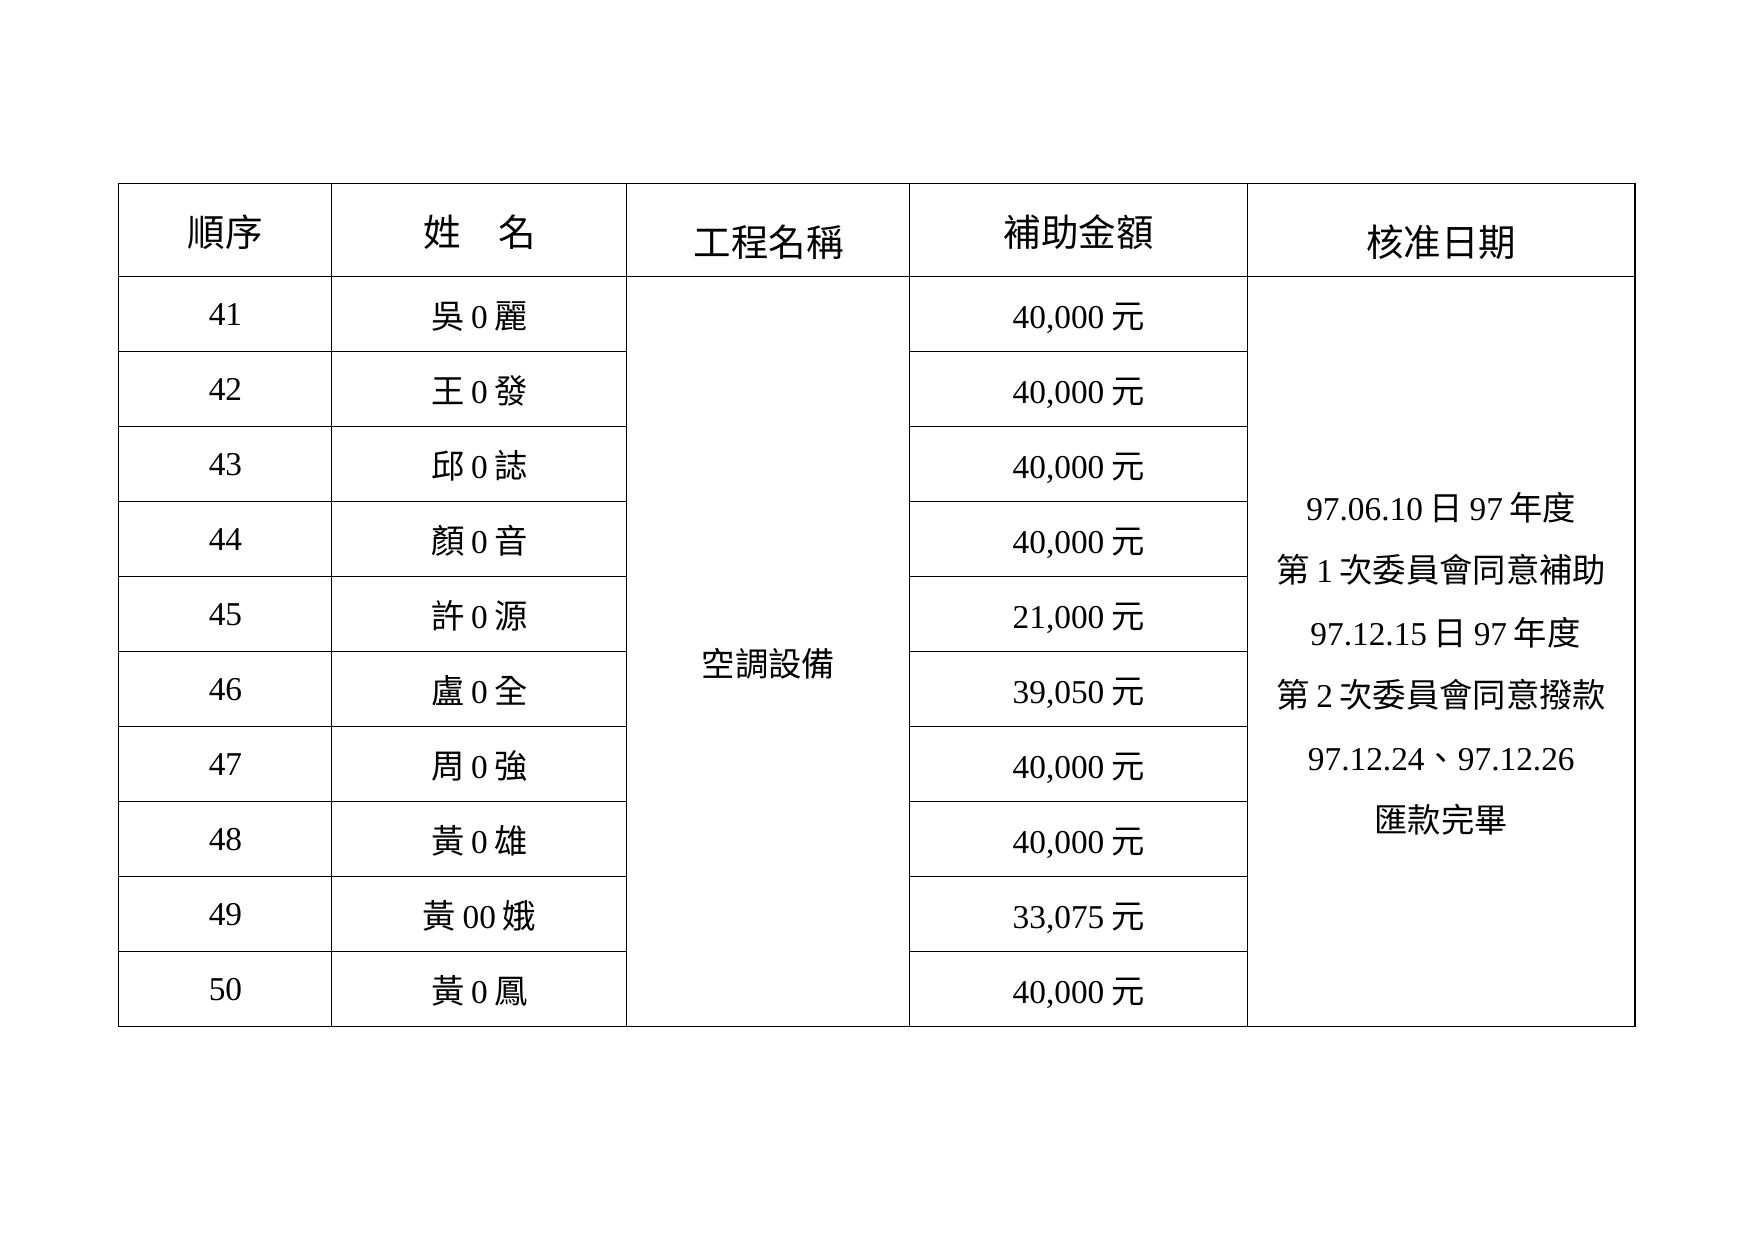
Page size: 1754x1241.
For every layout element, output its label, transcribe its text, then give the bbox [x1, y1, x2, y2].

table_cell 黃0鳳 [332, 952, 626, 1026]
table_cell 周0強 [332, 727, 626, 801]
table_cell 43 [119, 427, 331, 501]
table_cell 45 [119, 577, 331, 651]
table_cell 顏0音 [332, 502, 626, 576]
table_cell 40,000元 [910, 277, 1247, 351]
table_cell 許0源 [332, 577, 626, 651]
table_cell 33,075元 [910, 877, 1247, 951]
table_cell 黃0雄 [332, 802, 626, 876]
table_cell 50 [119, 952, 331, 1026]
table_cell 42 [119, 352, 331, 426]
table_cell 40,000元 [910, 952, 1247, 1026]
table_cell 41 [119, 277, 331, 351]
table_header 順序 [119, 184, 331, 276]
table_cell 21,000元 [910, 577, 1247, 651]
table_cell 40,000元 [910, 352, 1247, 426]
table_cell 46 [119, 652, 331, 726]
table_cell 49 [119, 877, 331, 951]
table_header 工程名稱 [627, 184, 909, 276]
table_cell 44 [119, 502, 331, 576]
table_cell 40,000元 [910, 427, 1247, 501]
table_cell 40,000元 [910, 502, 1247, 576]
table_cell 40,000元 [910, 802, 1247, 876]
table_cell 邱0誌 [332, 427, 626, 501]
table_cell 39,050元 [910, 652, 1247, 726]
table_header 補助金額 [910, 184, 1247, 276]
table_cell 盧0全 [332, 652, 626, 726]
table_header 姓 名 [332, 184, 626, 276]
table_header 核准日期 [1248, 184, 1634, 276]
table_cell 40,000元 [910, 727, 1247, 801]
table_cell 黃00娥 [332, 877, 626, 951]
table_cell 王0發 [332, 352, 626, 426]
table_cell 吳0麗 [332, 277, 626, 351]
table_cell 97.06.10日97年度 第1次委員會同意補助 97.12.15日97年度 第2次委員會同意撥款 97.12.24、97.12.26 匯款完畢 [1248, 277, 1634, 1026]
table_cell 48 [119, 802, 331, 876]
table_cell 47 [119, 727, 331, 801]
table_cell 空調設備 [627, 277, 909, 1026]
